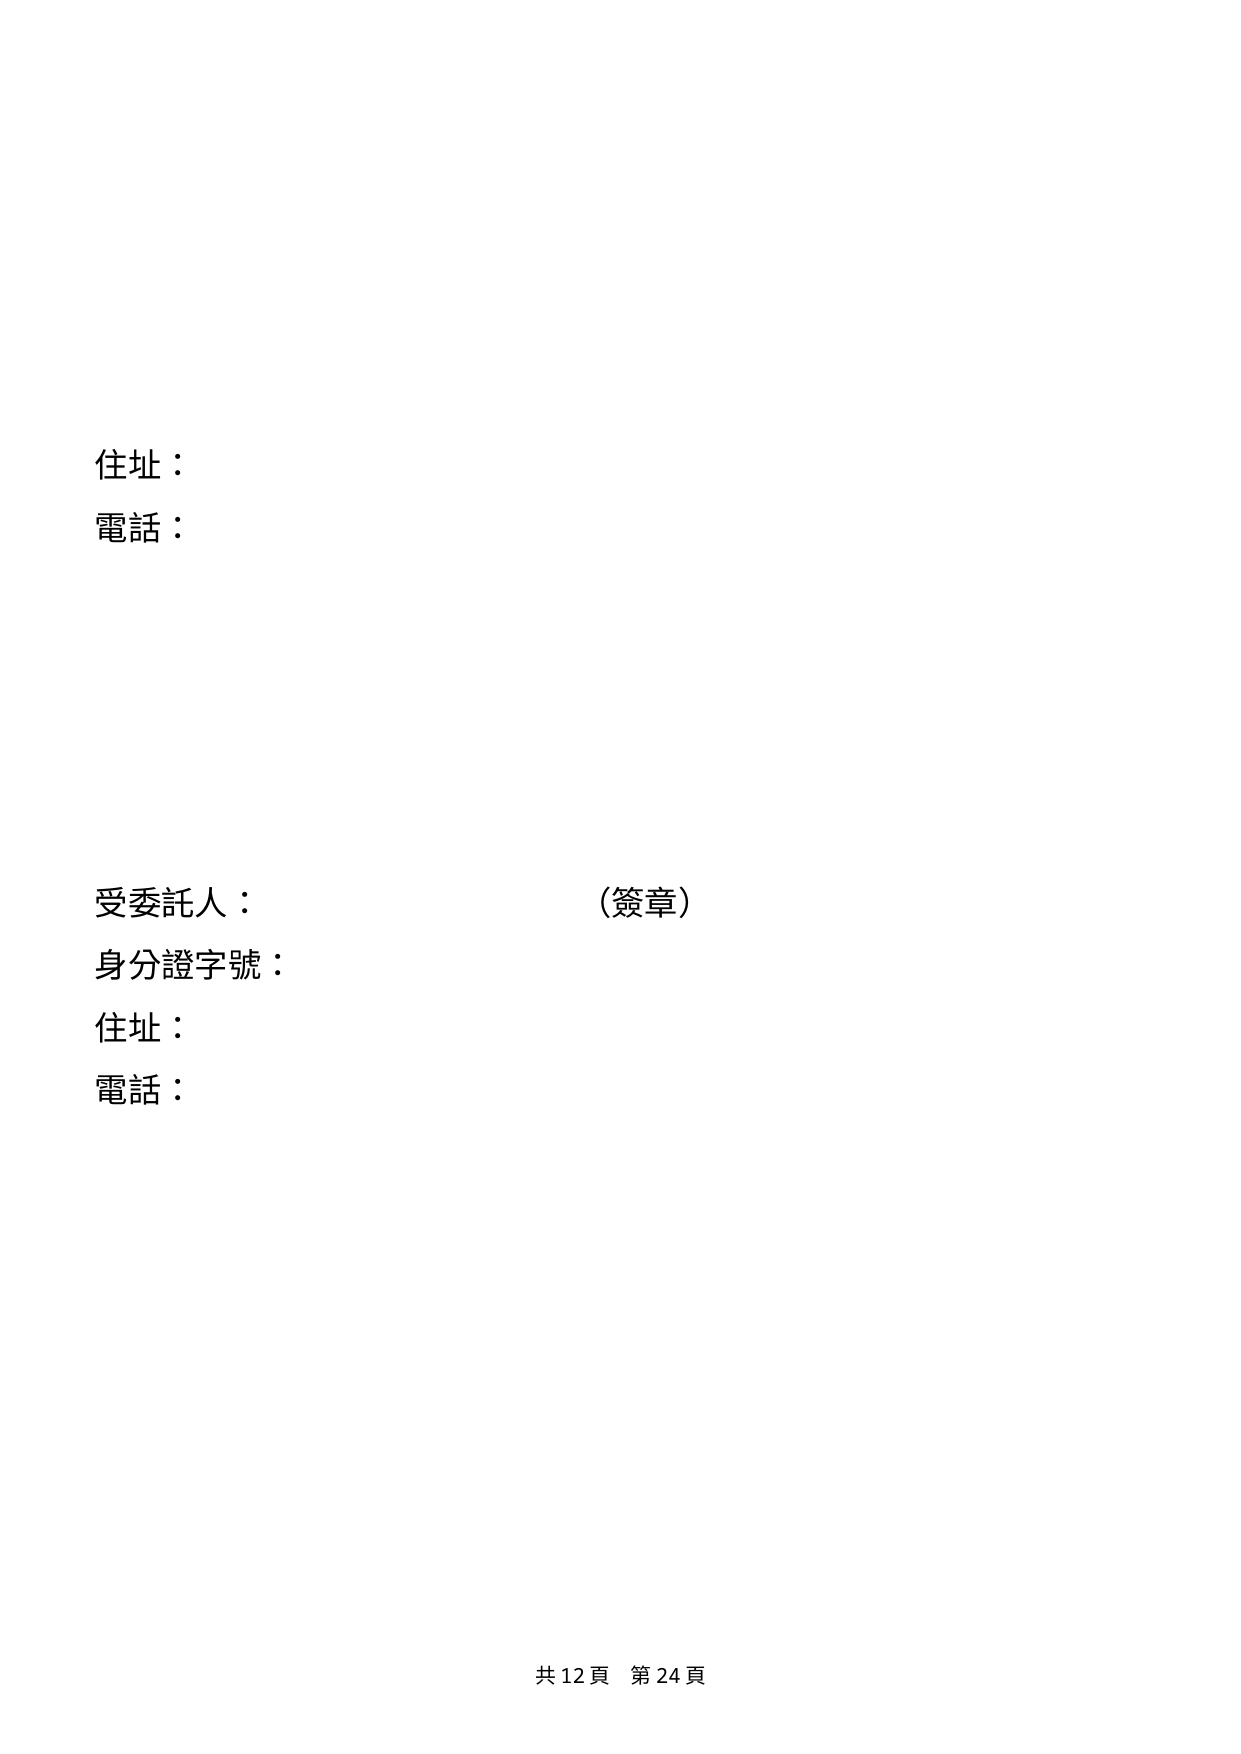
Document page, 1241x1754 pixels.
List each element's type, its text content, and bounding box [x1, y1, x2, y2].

text 住址： [94, 984, 1146, 1047]
text 受委託人： （簽章） [94, 859, 1146, 922]
text 住址： [94, 422, 1146, 484]
text 電話： [94, 484, 1146, 547]
text 電話： [94, 1047, 1146, 1109]
text 身分證字號： [94, 922, 1146, 984]
